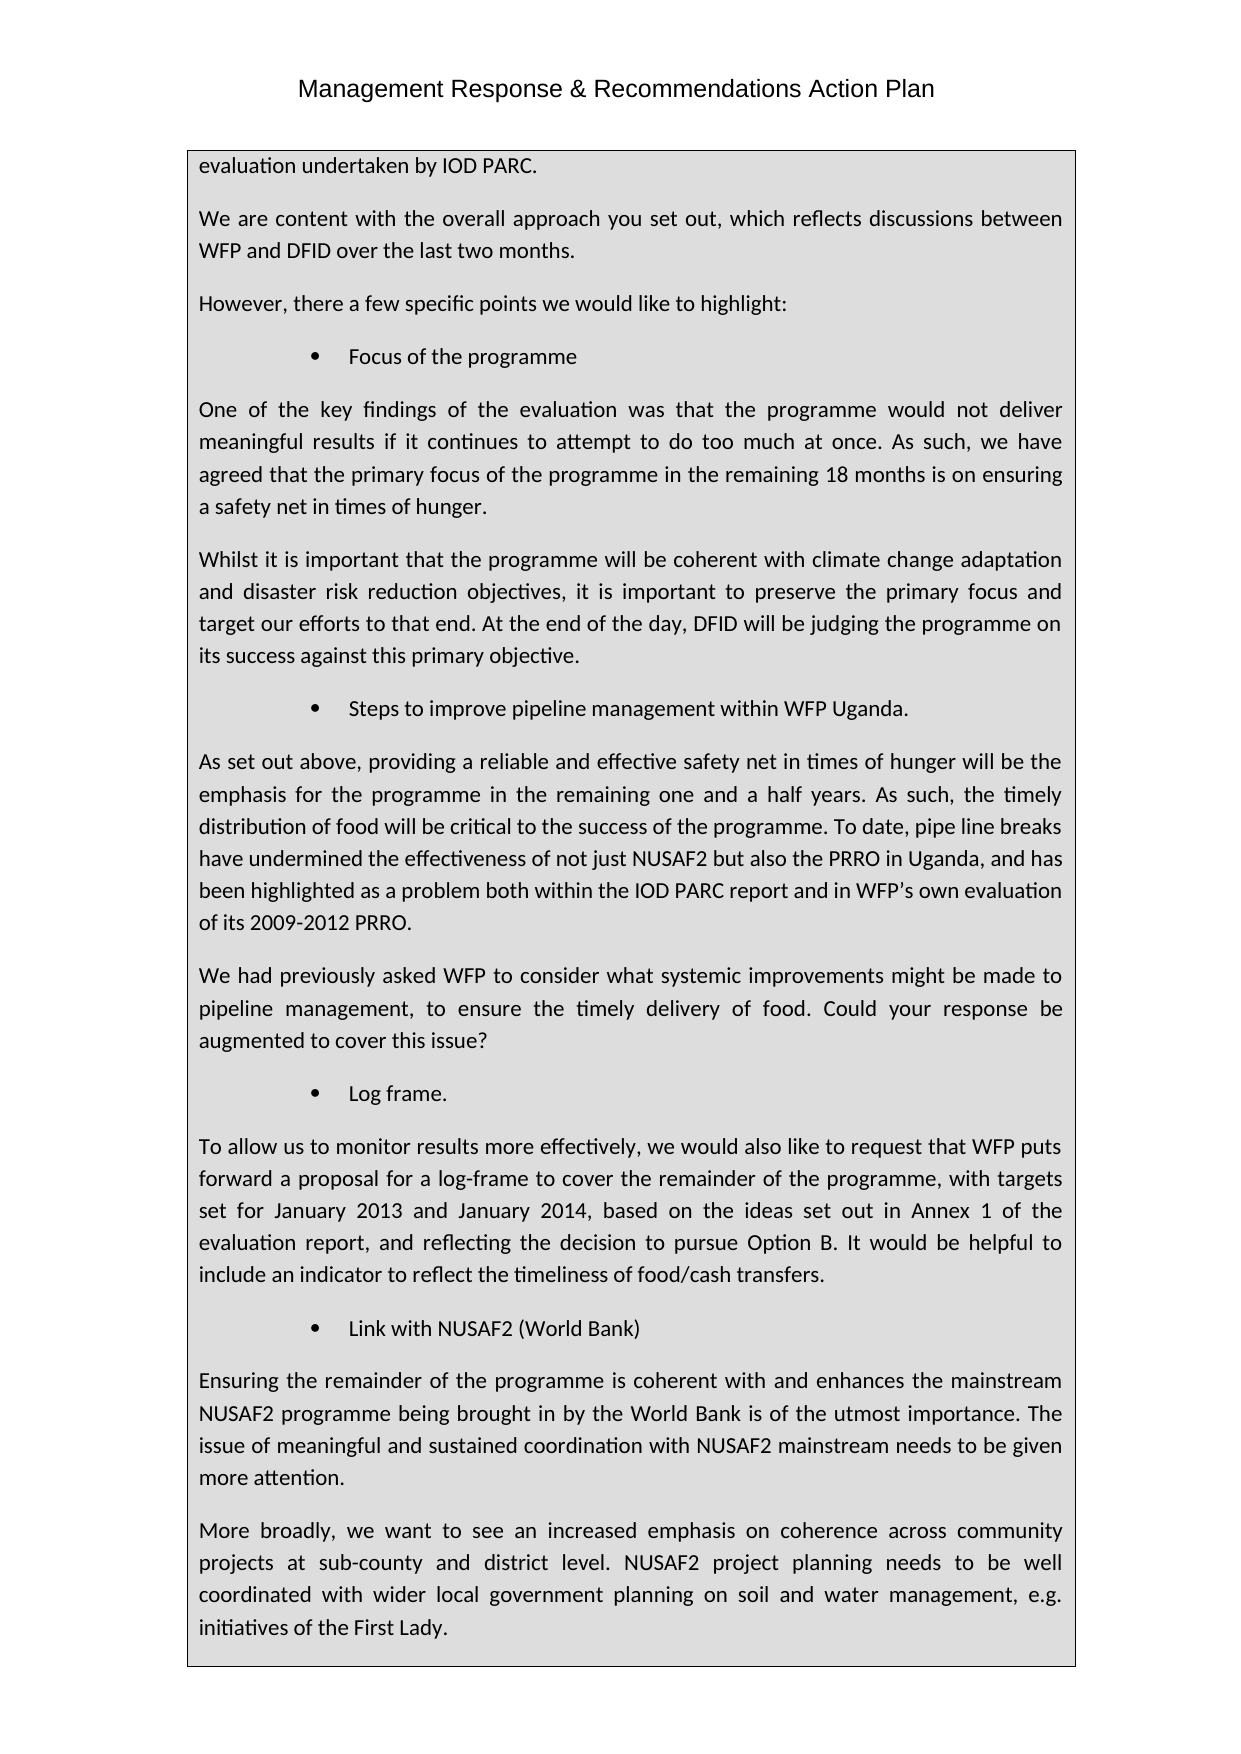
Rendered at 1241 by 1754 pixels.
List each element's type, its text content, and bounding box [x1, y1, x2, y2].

table_header Letter from WFP Uganda responding to findings of formative evaluation (August 2012) We have read with great interest the full report of the formative evaluation and highly appreciate the very valid points the OID/PARC evaluation team raised related to WFP’s implementation of the Second Northern Uganda Social Action Fund (NUSAF2) in Karamoja. After a series of internal discussions and consultations, we would like to propose and further discuss with all stakeholders the following changes to our programming approach. We believe that the changes proposed below will strengthen the dual objectives of the programme in ensuring the short and long-term food security of the Karamoja population. Objectives and Approach Following our preliminary discussions on the evaluation we feel that there is scope in this programme to link social protection, climate change adaptation and disaster risk reduction in the context of agriculture and rural growth. In order to better achieve these goals, we would like to make some significant changes to the programme planning and implementation cycle. The evaluation has questioned whether the dual objective of the NUSAF2(WFP) livelihood programming can be realized in the current framework of the operation and has offered two different strategic options for the way forward. While we do believe that in the Karamoja context WFP is best positioned to provide a food and cash based safety net, we would also like to underline that our engagement with the communities presents an opportunity to implement complementary livelihood programming. Hence WFP proposes to continue providing conditional transfers (food and cash) to moderately food insecure households during the lean season in exchange for their participation in building productive community assets and to provide households with training and inputs to enhance their production. Starting 2013, WFP’s focus will be on soil and water conservation activities for the public works component while livelihood activities will be implemented if and when these can be linked to the constructed asset. With the aim to increase water availability and soil productivity in a degraded environment, WFP will no longer support the construction and maintenance of feeder roads, but rather focus on rainwater harvesting, basins to reduce soil erosion, soil and stone bunds, gully erosion control, trenches, and the planting of tree, shrub and grass varieties to increase soil water retention. We plan to refocus the livelihood support approach, narrow the menu of activities, capitalize on and further develop specific interventions that have worked well, such as vegetable gardens, for which KOICA is deploying an expert to assist our projects. We will also explore the possibility to establish synergies between our livelihood planning and MCHN activities which could present an opportunity to address the problem of insufficient dietary diversity and undernutrition. Programme cycle The evaluation has highlighted the issue of the limited coordination of public works subprojects. To address this issue, WFP proposes to introduce a multi-year planning and budgeting cycle comprising a series of sequential subprojects in each community. In order to support our partners in the design of such integrated community level programmes, we will organize, in collaboration with the Office of the Prime Minister (OPM), a seasonal livelihoods planning exercise in Karamoja in September this year. The purpose of this exercise is to identify programming opportunities in Karamoja, and specifically come up with activities that could be used to build resilience amongst communities, mitigate the impact of shocks and the need for continued relief. This process is drawing on international experience of WFP and is being facilitated by our headquarters technical staff. This mission is scheduled for the 4th quarter of 2012. Instead of the yearly subprojects, WFP and its implementing partners will shift to a two-year programme planning cycle and align the contractual period of Field Level Agreements accordingly. Before the beginning of each cycle it is planned to endorse a package of interventions developed in a participative consultation process with the communities, where subprojects can be approved on an ongoing basis. This will not only shorten the approval process of the individual subprojects but also allow timely preparations at the site level. The two year cycle will provide the necessary flexibility to implement subprojects in the most appropriate season and will also pave the way for complementarities with other actors. Delivery modalities The evaluation has rightly pointed out challenges of the transfer delivery in terms of timeliness and reliability, both crucial aspects of a robust safety net. Based on the lessons learnt of food and cash distributions of the past year, we are planning to revisit our food and cash pipeline management. Various options have been taken into consideration, such as the prepositioning of stocks and a better timing of purchases. Of course, for this to occur, adequate advance multi-year funding is an indispensable precondition. As to the provision of cash, based on an internal review of this transfer modality, we will be issuing a new tender for a direct contract with the e-money service provider to address the bottlenecks of the first phase of implementation, introduce a better reporting mechanism on the encashing of money. We will introduce more comprehensive post distribution monitoring to obtain regular feedback on the use of money by beneficiaries and on the impact of cash transfers on intra-household dynamic. Finally, we will attempt to harmonize the transfer modality with other partners, such as KALIP and SAGE. Technical capacity In addition to better planning of the actual project implementation cycle we are considering to supplement the technical capacity of our partners by recruiting additional experts who will be placed at the district level. Specifically, WFP will recruit experts with profiles including: hydrology, water resource management, soil conservation, land and water development engineering, and environmental resource management. Their role is to support district engineers and technical departments for water and soil conservation to conduct pre-assessments of subprojects, to share technical expertise and to provide a continuous monitoring of project sites. We hope that this will also enhance the transfer of technical know-how to local communities. Coordination WFP has initiated a number of meetings with strategic stakeholders including OPM, NUSAF2, DFID, the World Bank, KALIP, and FAO where two levels of coordination have been proposed. Centrally, the coordination of livelihood activities shall be steered by OPM by reactivating the Karamoja Policy Committee in the Ministry of Karamoja Affairs (KPC). In the field, NUSAF2 and other livelihood programmes shall be coordinated through the Food Security and Livelihood Working Groups. Coordination will also be enhanced in terms of the menu of activities implemented. WFP will engage in strategic discussions with all relevant stakeholders in Karamoja (especially OPM/NUSAF and KALIP/FAO) to better gauge whether WFP public works activities can be complemented by livelihood support provided by other, potentially better positioned stakeholders in the pastoralist zones. Harmonization WFP sees itself as part of a joint effort to enhance social protection in Karamoja. Both its unique registry of beneficiaries as well as the established beneficiary committees can be used by other partners in order to avoid duplication and overburdening of local leadership. The registry can serve to ensure an impartial distribution of transfers, avoid multiple categorizations of the same population groups, allow reclassification of households as appropriate and lead to a harmonized transfer system of different actors. We are envisaging collaboration with UNICEF and the use of its periodic Nutrition Surveillance data which will allow upscaling the safety nets in times of need – either by seasonally reclassifying certain beneficiary groups, by raising the number of guaranteed labor days per cycle or by augmenting transfer values to beneficiaries. Capacity building Having addressed the challenges related to the rollout out of NUSAF2(WFP) in its current coverage, we would now like to increasingly focus on the capacity building aspect to which both the organization and its partners are committed. This includes a continuation of the joint monitoring of the project sites, the strengthening of local planning processes in order to embed NUSAF activities as a package of consecutive subprojects into the Parish Development Plans as well as the facilitation of information exchange between the districts in form of participative experience sharing. We are looking forward to discussing these issues with all relevant stakeholders and plotting a course for change together. As we begin this new phase of the programme, please allow me to express my gratitude for the support provided by DFID thus far to this innovative and important programme. WFP welcomes the opportunity to further partner with DFID in the future. Sory Ouane, Country Director, WFP Uganda Letter from DFID Uganda in response to WFP’s proposal on taking forward the findings of the formative evaluation (September 2012) Thank you for your letter of 16 August setting out WFP’s response to the formative evaluation undertaken by IOD PARC. We are content with the overall approach you set out, which reflects discussions between WFP and DFID over the last two months. However, there a few specific points we would like to highlight: Focus of the programme One of the key findings of the evaluation was that the programme would not deliver meaningful results if it continues to attempt to do too much at once. As such, we have agreed that the primary focus of the programme in the remaining 18 months is on ensuring a safety net in times of hunger. Whilst it is important that the programme will be coherent with climate change adaptation and disaster risk reduction objectives, it is important to preserve the primary focus and target our efforts to that end. At the end of the day, DFID will be judging the programme on its success against this primary objective. Steps to improve pipeline management within WFP Uganda. As set out above, providing a reliable and effective safety net in times of hunger will be the emphasis for the programme in the remaining one and a half years. As such, the timely distribution of food will be critical to the success of the programme. To date, pipe line breaks have undermined the effectiveness of not just NUSAF2 but also the PRRO in Uganda, and has been highlighted as a problem both within the IOD PARC report and in WFP’s own evaluation of its 2009-2012 PRRO. We had previously asked WFP to consider what systemic improvements might be made to pipeline management, to ensure the timely delivery of food. Could your response be augmented to cover this issue? Log frame. To allow us to monitor results more effectively, we would also like to request that WFP puts forward a proposal for a log-frame to cover the remainder of the programme, with targets set for January 2013 and January 2014, based on the ideas set out in Annex 1 of the evaluation report, and reflecting the decision to pursue Option B. It would be helpful to include an indicator to reflect the timeliness of food/cash transfers. Link with NUSAF2 (World Bank) Ensuring the remainder of the programme is coherent with and enhances the mainstream NUSAF2 programme being brought in by the World Bank is of the utmost importance. The issue of meaningful and sustained coordination with NUSAF2 mainstream needs to be given more attention. More broadly, we want to see an increased emphasis on coherence across community projects at sub-county and district level. NUSAF2 project planning needs to be well coordinated with wider local government planning on soil and water management, e.g. initiatives of the First Lady. Link with Expanding Social Protection/SAGE programme Another important programmatic linkage that needs to be forged is with the SAGE programme. We share the view that in the long term it would make sense to think about a transition of extremely vulnerable households currently covered by NUSAF2 over to SAGE. We need to bear this in mind with regard to the capacity building of local government. Disseminating learning across WFP more widely. DFID takes evaluation very seriously and views evaluation of programmes as a necessary and integral part of policy development and decision making, including for our partners. We plan to publish this evaluation on our website, along with WFP’s and DFID’s management response. It will also be published on the GoU Prime Minister’s evaluation website. We would be grateful if WFP Uganda could also take the lead on ensuring this evaluation is disseminated across WFP globally, including through publishing the report on your website and liaising with your head office on the best way of sharing the report across your network. We look forward to receiving your feedback on the above. Once again, we would like to reiterate our appreciation for the collaboration of the country office in the evaluation process. Daniel Graymore, Head of Office, DFID Uganda [188, 151, 1075, 1666]
